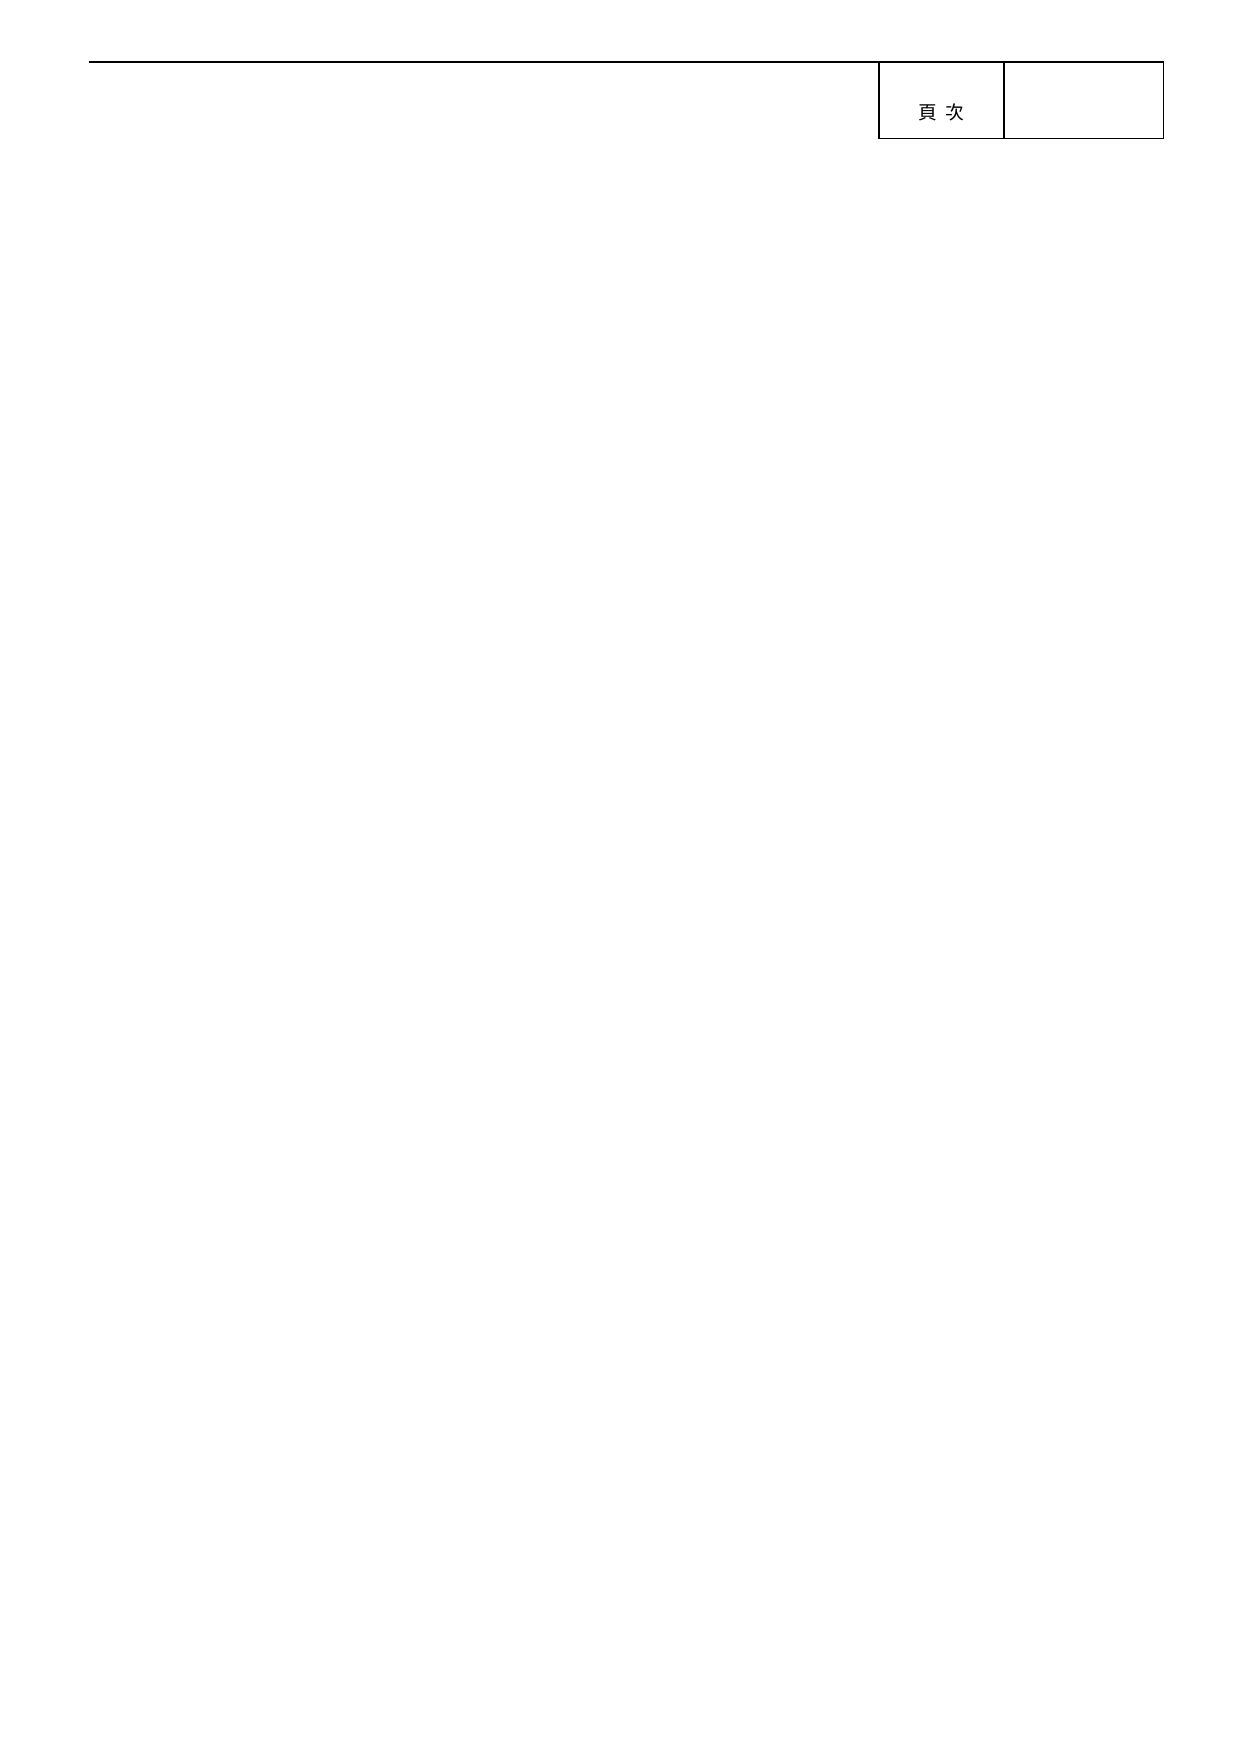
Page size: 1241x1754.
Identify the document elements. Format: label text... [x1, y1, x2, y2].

table_cell [1005, 63, 1163, 137]
table_cell 頁 次 [880, 63, 1003, 137]
table_cell [89, 63, 878, 137]
